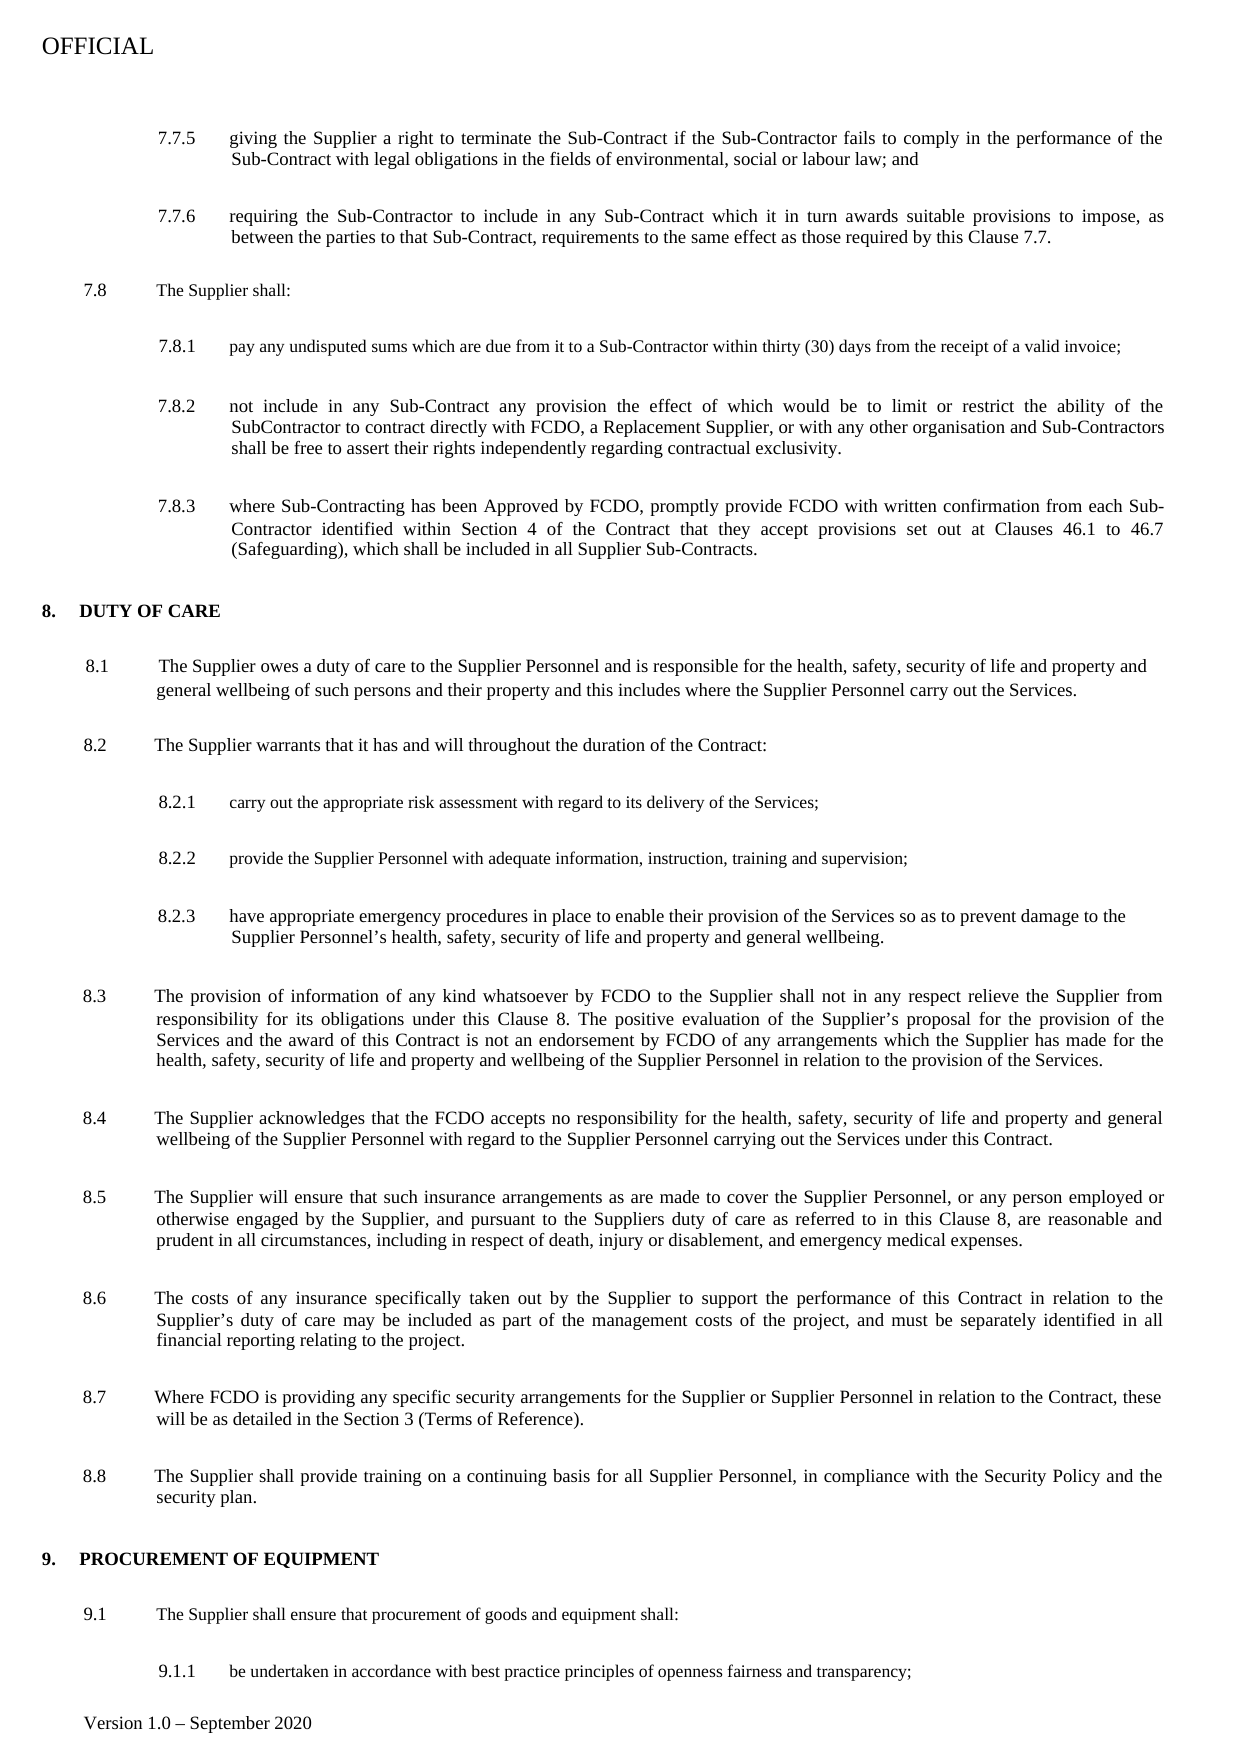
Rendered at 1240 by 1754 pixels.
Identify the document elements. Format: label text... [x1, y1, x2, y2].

text 7.7.5 giving the Supplier a right to terminate the Sub-Contract if the Sub-Contractor fails to comply in the performance of the Sub-Contract with legal obligations in the fields of environmental, social or labour law; and [158, 123, 1166, 169]
text 8.2 The Supplier warrants that it has and will throughout the duration of the Contract: [83, 728, 1166, 757]
text 8.6 The costs of any insurance specifically taken out by the Supplier to support the performance of this Contract in relation to the Supplier’s duty of care may be included as part of the management costs of the project, and must be separately identified in all financial reporting relating to the project. [83, 1282, 1166, 1351]
text 8.4 The Supplier acknowledges that the FCDO accepts no responsibility for the health, safety, security of life and property and general wellbeing of the Supplier Personnel with regard to the Supplier Personnel carrying out the Services under this Contract. [83, 1103, 1166, 1149]
text 8.8 The Supplier shall provide training on a continuing basis for all Supplier Personnel, in compliance with the Security Policy and the security plan. [83, 1461, 1164, 1507]
text general wellbeing of such persons and their property and this includes where the Supplier Personnel carry out the Services. [156, 679, 1166, 701]
text 9.1 The Supplier shall ensure that procurement of goods and equipment shall: [83, 1597, 1166, 1626]
text 8.2.1 carry out the appropriate risk assessment with regard to its delivery of the Services; [158, 785, 1166, 813]
text 7.7.6 requiring the Sub-Contractor to include in any Sub-Contract which it in turn awards suitable provisions to impose, as between the parties to that Sub-Contract, requirements to the same effect as those required by this Clause 7.7. [158, 202, 1166, 248]
text 8.2.2 provide the Supplier Personnel with adequate information, instruction, training and supervision; [158, 841, 1166, 870]
text 8.5 The Supplier will ensure that such insurance arrangements as are made to cover the Supplier Personnel, or any person employed or otherwise engaged by the Supplier, and pursuant to the Suppliers duty of care as referred to in this Clause 8, are reasonable and prudent in all circumstances, including in respect of death, injury or disablement, and emergency medical expenses. [83, 1182, 1166, 1250]
text 8.2.3 have appropriate emergency procedures in place to enable their provision of the Services so as to prevent damage to the Supplier Personnel’s health, safety, security of life and property and general wellbeing. [158, 902, 1164, 948]
list DUTY OF CARE [42, 600, 1166, 622]
text 7.8.3 where Sub-Contracting has been Approved by FCDO, promptly provide FCDO with written confirmation from each Sub-Contractor identified within Section 4 of the Contract that they accept provisions set out at Clauses 46.1 to 46.7 (Safeguarding), which shall be included in all Supplier Sub-Contracts. [158, 491, 1166, 560]
text 8.1 The Supplier owes a duty of care to the Supplier Personnel and is responsible for the health, safety, security of life and property and [85, 649, 1166, 678]
text 7.8 The Supplier shall: [83, 273, 1166, 301]
text 7.8.2 not include in any Sub-Contract any provision the effect of which would be to limit or restrict the ability of the SubContractor to contract directly with FCDO, a Replacement Supplier, or with any other organisation and Sub-Contractors shall be free to assert their rights independently regarding contractual exclusivity. [158, 390, 1166, 458]
text Version 1.0 – September 2020 [83, 1712, 997, 1733]
text 8.3 The provision of information of any kind whatsoever by FCDO to the Supplier shall not in any respect relieve the Supplier from responsibility for its obligations under this Clause 8. The positive evaluation of the Supplier’s proposal for the provision of the Services and the award of this Contract is not an endorsement by FCDO of any arrangements which the Supplier has made for the health, safety, security of life and property and wellbeing of the Supplier Personnel in relation to the provision of the Services. [83, 980, 1166, 1071]
text 8.7 Where FCDO is providing any specific security arrangements for the Supplier or Supplier Personnel in relation to the Contract, these will be as detailed in the Section 3 (Terms of Reference). [83, 1383, 1164, 1429]
text 9.1.1 be undertaken in accordance with best practice principles of openness fairness and transparency; [158, 1654, 1166, 1682]
text OFFICIAL [42, 31, 1166, 60]
text 7.8.1 pay any undisputed sums which are due from it to a Sub-Contractor within thirty (30) days from the receipt of a valid invoice; [158, 329, 1166, 358]
list PROCUREMENT OF EQUIPMENT [42, 1548, 1166, 1570]
